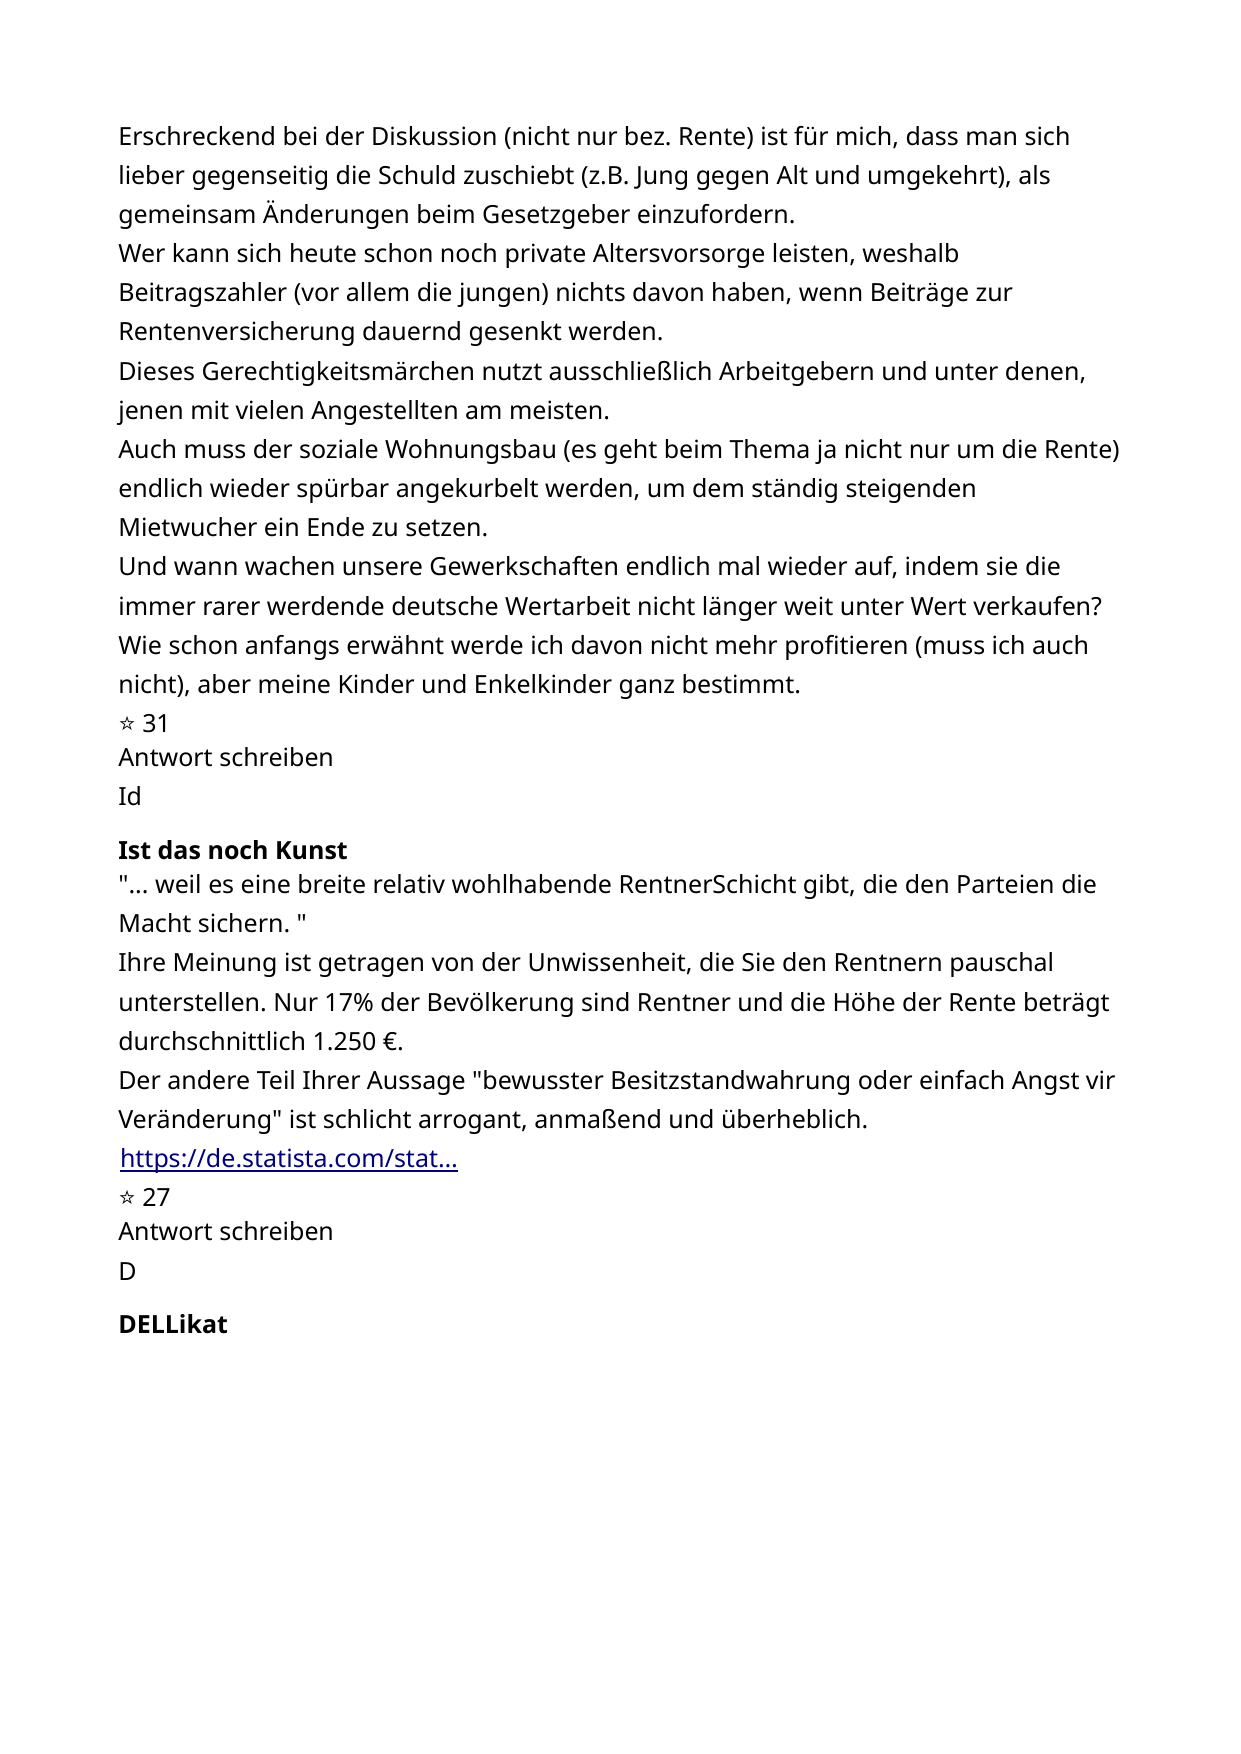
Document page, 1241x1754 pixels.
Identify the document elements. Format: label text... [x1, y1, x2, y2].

subtitle DELLikat [118, 1307, 1122, 1341]
text Antwort schreiben [118, 740, 1122, 774]
text D [118, 1253, 1122, 1287]
text ⭐️ 31 [118, 706, 1122, 740]
text "... weil es eine breite relativ wohlhabende RentnerSchicht gibt, die den Parteien die Macht sichern. " [118, 867, 1122, 940]
subtitle Ist das noch Kunst [118, 833, 1122, 867]
text Ihre Meinung ist getragen von der Unwissenheit, die Sie den Rentnern pauschal unterstellen. Nur 17% der Bevölkerung sind Rentner und die Höhe der Rente beträgt durchschnittlich 1.250 €. [118, 945, 1122, 1057]
text Auch muss der soziale Wohnungsbau (es geht beim Thema ja nicht nur um die Rente) endlich wieder spürbar angekurbelt werden, um dem ständig steigenden Mietwucher ein Ende zu setzen. Und wann wachen unsere Gewerkschaften endlich mal wieder auf, indem sie die immer rarer werdende deutsche Wertarbeit nicht länger weit unter Wert verkaufen? Wie schon anfangs erwähnt werde ich davon nicht mehr profitieren (muss ich auch nicht), aber meine Kinder und Enkelkinder ganz bestimmt. [118, 431, 1122, 701]
text Id [118, 779, 1122, 813]
text ⭐️ 27 [118, 1180, 1122, 1214]
text https://de.statista.com/stat… [118, 1141, 1122, 1175]
text Antwort schreiben [118, 1214, 1122, 1248]
text Der andere Teil Ihrer Aussage "bewusster Besitzstandwahrung oder einfach Angst vir Veränderung" ist schlicht arrogant, anmaßend und überheblich. [118, 1062, 1122, 1136]
text Erschreckend bei der Diskussion (nicht nur bez. Rente) ist für mich, dass man sich lieber gegenseitig die Schuld zuschiebt (z.B. Jung gegen Alt und umgekehrt), als gemeinsam Änderungen beim Gesetzgeber einzufordern. Wer kann sich heute schon noch private Altersvorsorge leisten, weshalb Beitragszahler (vor allem die jungen) nichts davon haben, wenn Beiträge zur Rentenversicherung dauernd gesenkt werden. Dieses Gerechtigkeitsmärchen nutzt ausschließlich Arbeitgebern und unter denen, jenen mit vielen Angestellten am meisten. [118, 118, 1122, 426]
